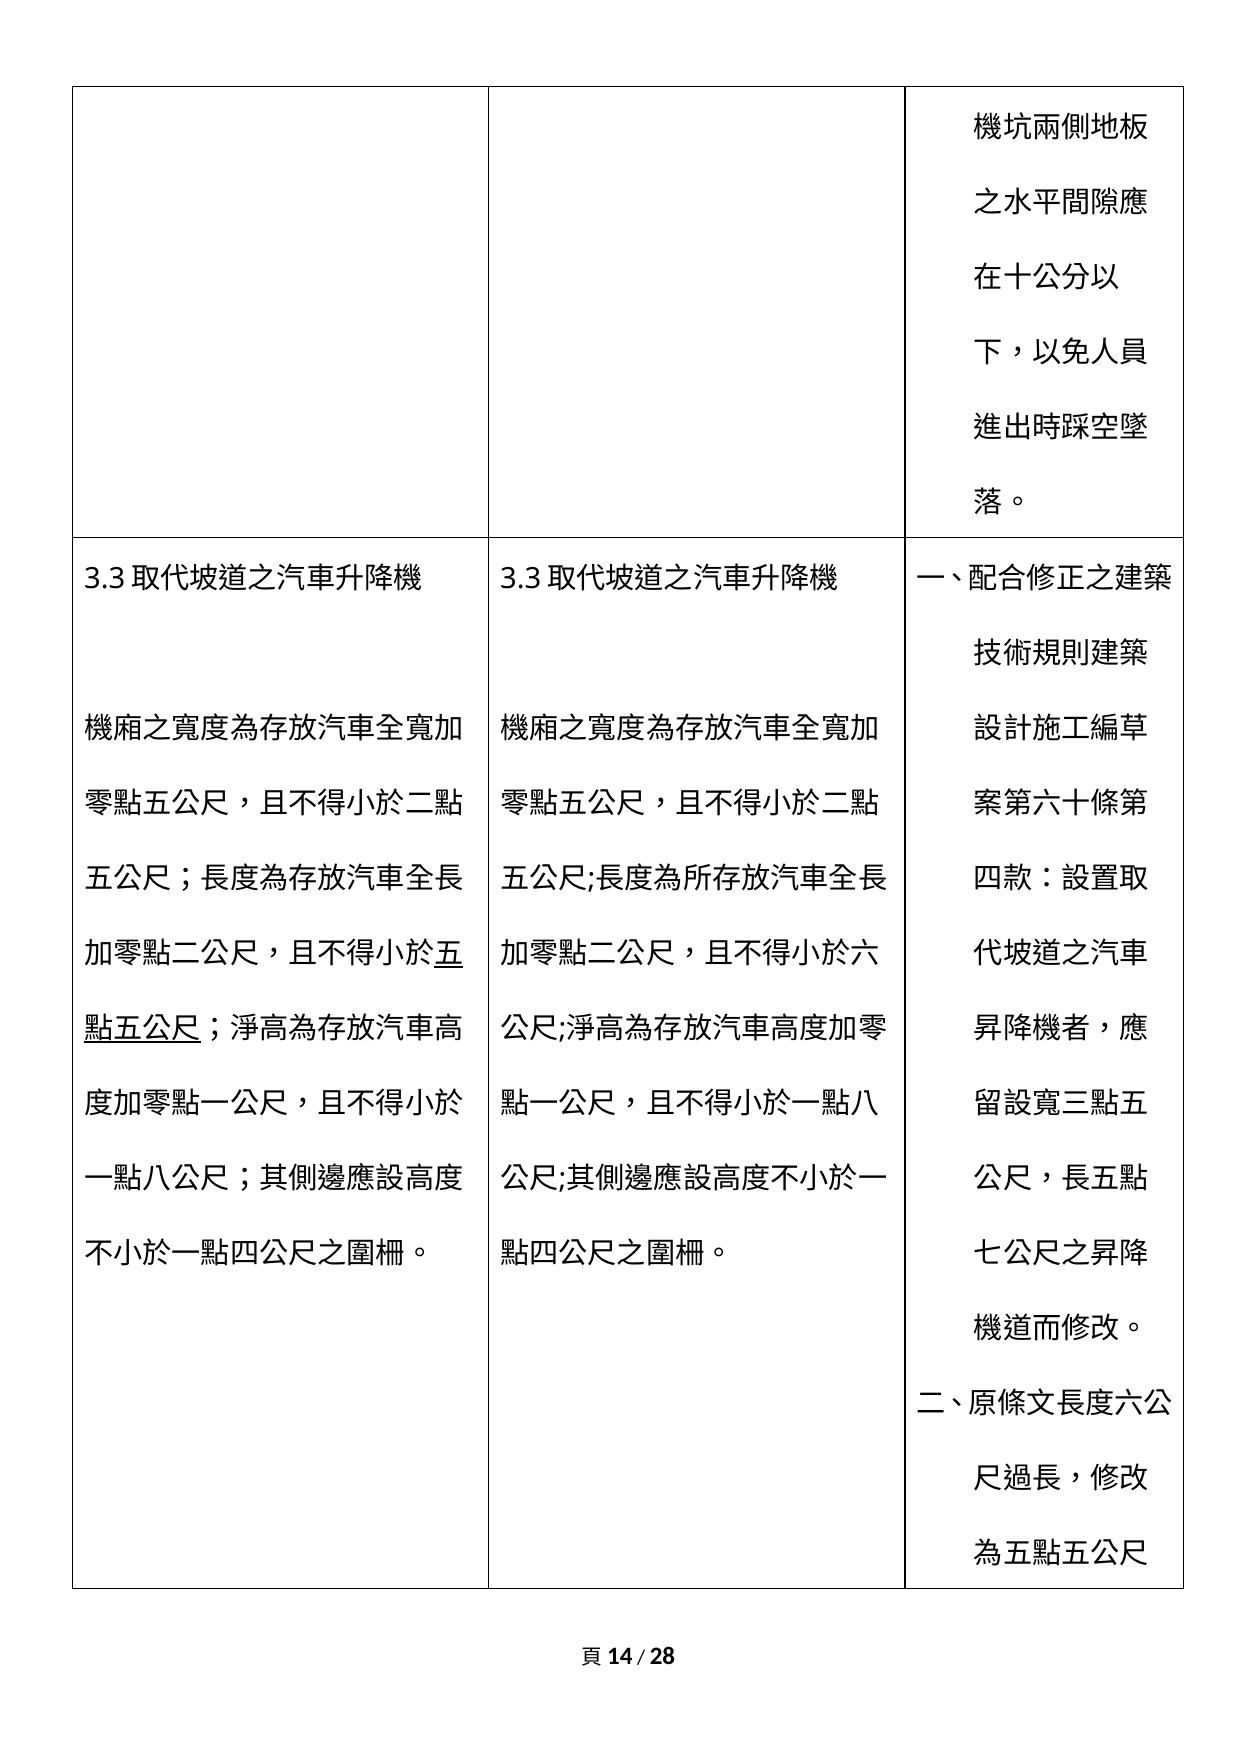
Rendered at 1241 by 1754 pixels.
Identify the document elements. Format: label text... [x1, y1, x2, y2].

table_cell 3.3取代坡道之汽車升降機 機廂之寬度為存放汽車全寬加零點五公尺，且不得小於二點五公尺；長度為存放汽車全長加零點二公尺，且不得小於五點五公尺；淨高為存放汽車高度加零點一公尺，且不得小於一點八公尺；其側邊應設高度不小於一點四公尺之圍柵。 [73, 538, 488, 1588]
table_cell [489, 87, 904, 537]
table_cell [73, 87, 488, 537]
table_cell 機坑兩側地板之水平間隙應在十公分以下，以免人員進出時踩空墜落。 [906, 87, 1183, 537]
table_cell 一、配合修正之建築技術規則建築設計施工編草案第六十條第四款：設置取代坡道之汽車昇降機者，應留設寬三點五公尺，長五點七公尺之昇降機道而修改。 二、原條文長度六公尺過長，修改為五點五公尺 [906, 538, 1183, 1588]
table_cell 3.3取代坡道之汽車升降機 機廂之寬度為存放汽車全寬加零點五公尺，且不得小於二點五公尺;長度為所存放汽車全長加零點二公尺，且不得小於六公尺;淨高為存放汽車高度加零點一公尺，且不得小於一點八公尺;其側邊應設高度不小於一點四公尺之圍柵。 [489, 538, 904, 1588]
